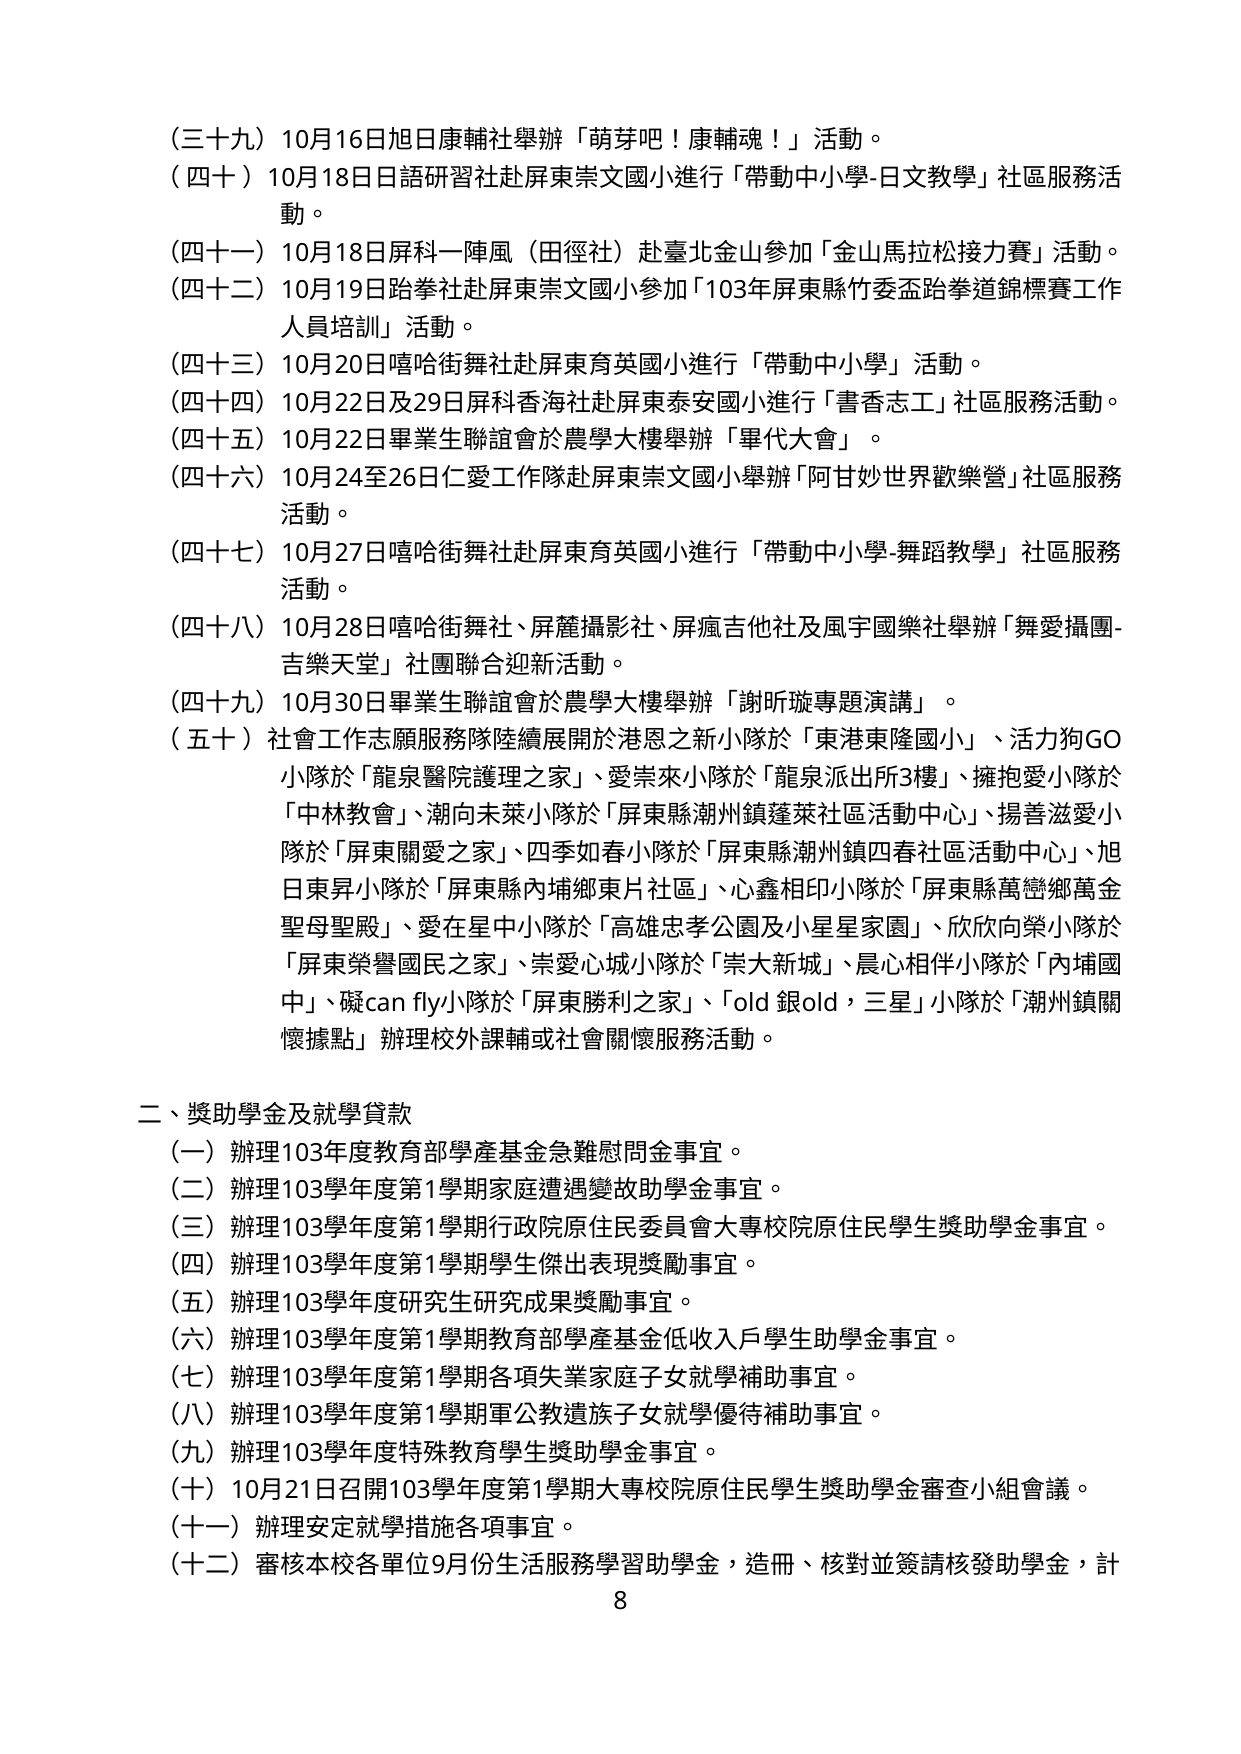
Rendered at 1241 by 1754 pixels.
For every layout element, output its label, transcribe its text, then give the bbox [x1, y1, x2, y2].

text （十）10月21日召開103學年度第1學期大專校院原住民學生獎助學金審查小組會議。 [156, 1469, 1122, 1507]
text （六）辦理103學年度第1學期教育部學產基金低收入戶學生助學金事宜。 [156, 1319, 1122, 1357]
text （五）辦理103學年度研究生研究成果獎勵事宜。 [156, 1282, 1122, 1319]
text （四十一）10月18日屏科一陣風（田徑社）赴臺北金山參加「金山馬拉松接力賽」活動。 [156, 232, 1122, 269]
text （七）辦理103學年度第1學期各項失業家庭子女就學補助事宜。 [156, 1357, 1122, 1394]
text （四十七）10月27日嘻哈街舞社赴屏東育英國小進行「帶動中小學-舞蹈教學」社區服務活動。 [156, 532, 1122, 607]
text （四十六）10月24至26日仁愛工作隊赴屏東崇文國小舉辦「阿甘妙世界歡樂營」社區服務活動。 [156, 457, 1122, 532]
text （四十四）10月22日及29日屏科香海社赴屏東泰安國小進行「書香志工」社區服務活動。 [156, 382, 1122, 419]
text （九）辦理103學年度特殊教育學生獎助學金事宜。 [156, 1432, 1122, 1469]
text （一）辦理103年度教育部學產基金急難慰問金事宜。 [156, 1132, 1122, 1169]
text （ 四十 ）10月18日日語研習社赴屏東崇文國小進行「帶動中小學-日文教學」社區服務活動。 [156, 157, 1122, 232]
text （八）辦理103學年度第1學期軍公教遺族子女就學優待補助事宜。 [156, 1394, 1122, 1432]
text （ 五十 ）社會工作志願服務隊陸續展開於港恩之新小隊於「東港東隆國小」、活力狗GO小隊於「龍泉醫院護理之家」、愛崇來小隊於「龍泉派出所3樓」、擁抱愛小隊於「中林教會」、潮向未萊小隊於「屏東縣潮州鎮蓬萊社區活動中心」、揚善滋愛小隊於「屏東關愛之家」、四季如春小隊於「屏東縣潮州鎮四春社區活動中心」、旭日東昇小隊於「屏東縣內埔鄉東片社區」、心鑫相印小隊於「屏東縣萬巒鄉萬金聖母聖殿」、愛在星中小隊於「高雄忠孝公園及小星星家園」、欣欣向榮小隊於「屏東榮譽國民之家」、崇愛心城小隊於「崇大新城」、晨心相伴小隊於「內埔國中」、礙can fly小隊於「屏東勝利之家」、「old 銀old，三星」小隊於「潮州鎮關懷據點」辦理校外課輔或社會關懷服務活動。 [156, 719, 1122, 1057]
text （四十八）10月28日嘻哈街舞社、屏麓攝影社、屏瘋吉他社及風宇國樂社舉辦「舞愛攝團-吉樂天堂」社團聯合迎新活動。 [156, 607, 1122, 682]
text （四十三）10月20日嘻哈街舞社赴屏東育英國小進行「帶動中小學」活動。 [156, 344, 1122, 382]
text （四十二）10月19日跆拳社赴屏東崇文國小參加「103年屏東縣竹委盃跆拳道錦標賽工作人員培訓」活動。 [156, 269, 1122, 344]
text （四十九）10月30日畢業生聯誼會於農學大樓舉辦「謝昕璇專題演講」。 [156, 682, 1122, 719]
text （四）辦理103學年度第1學期學生傑出表現獎勵事宜。 [156, 1244, 1122, 1282]
text （十二）審核本校各單位9月份生活服務學習助學金，造冊、核對並簽請核發助學金，計 [156, 1544, 1122, 1582]
text 二、獎助學金及就學貸款 [137, 1094, 1122, 1132]
text （四十五）10月22日畢業生聯誼會於農學大樓舉辦「畢代大會」。 [156, 419, 1122, 457]
text （二）辦理103學年度第1學期家庭遭遇變故助學金事宜。 [156, 1169, 1122, 1207]
text （三十九）10月16日旭日康輔社舉辦「萌芽吧！康輔魂！」活動。 [156, 119, 1122, 157]
text （三）辦理103學年度第1學期行政院原住民委員會大專校院原住民學生獎助學金事宜。 [156, 1207, 1122, 1244]
text （十一）辦理安定就學措施各項事宜。 [156, 1507, 1122, 1544]
